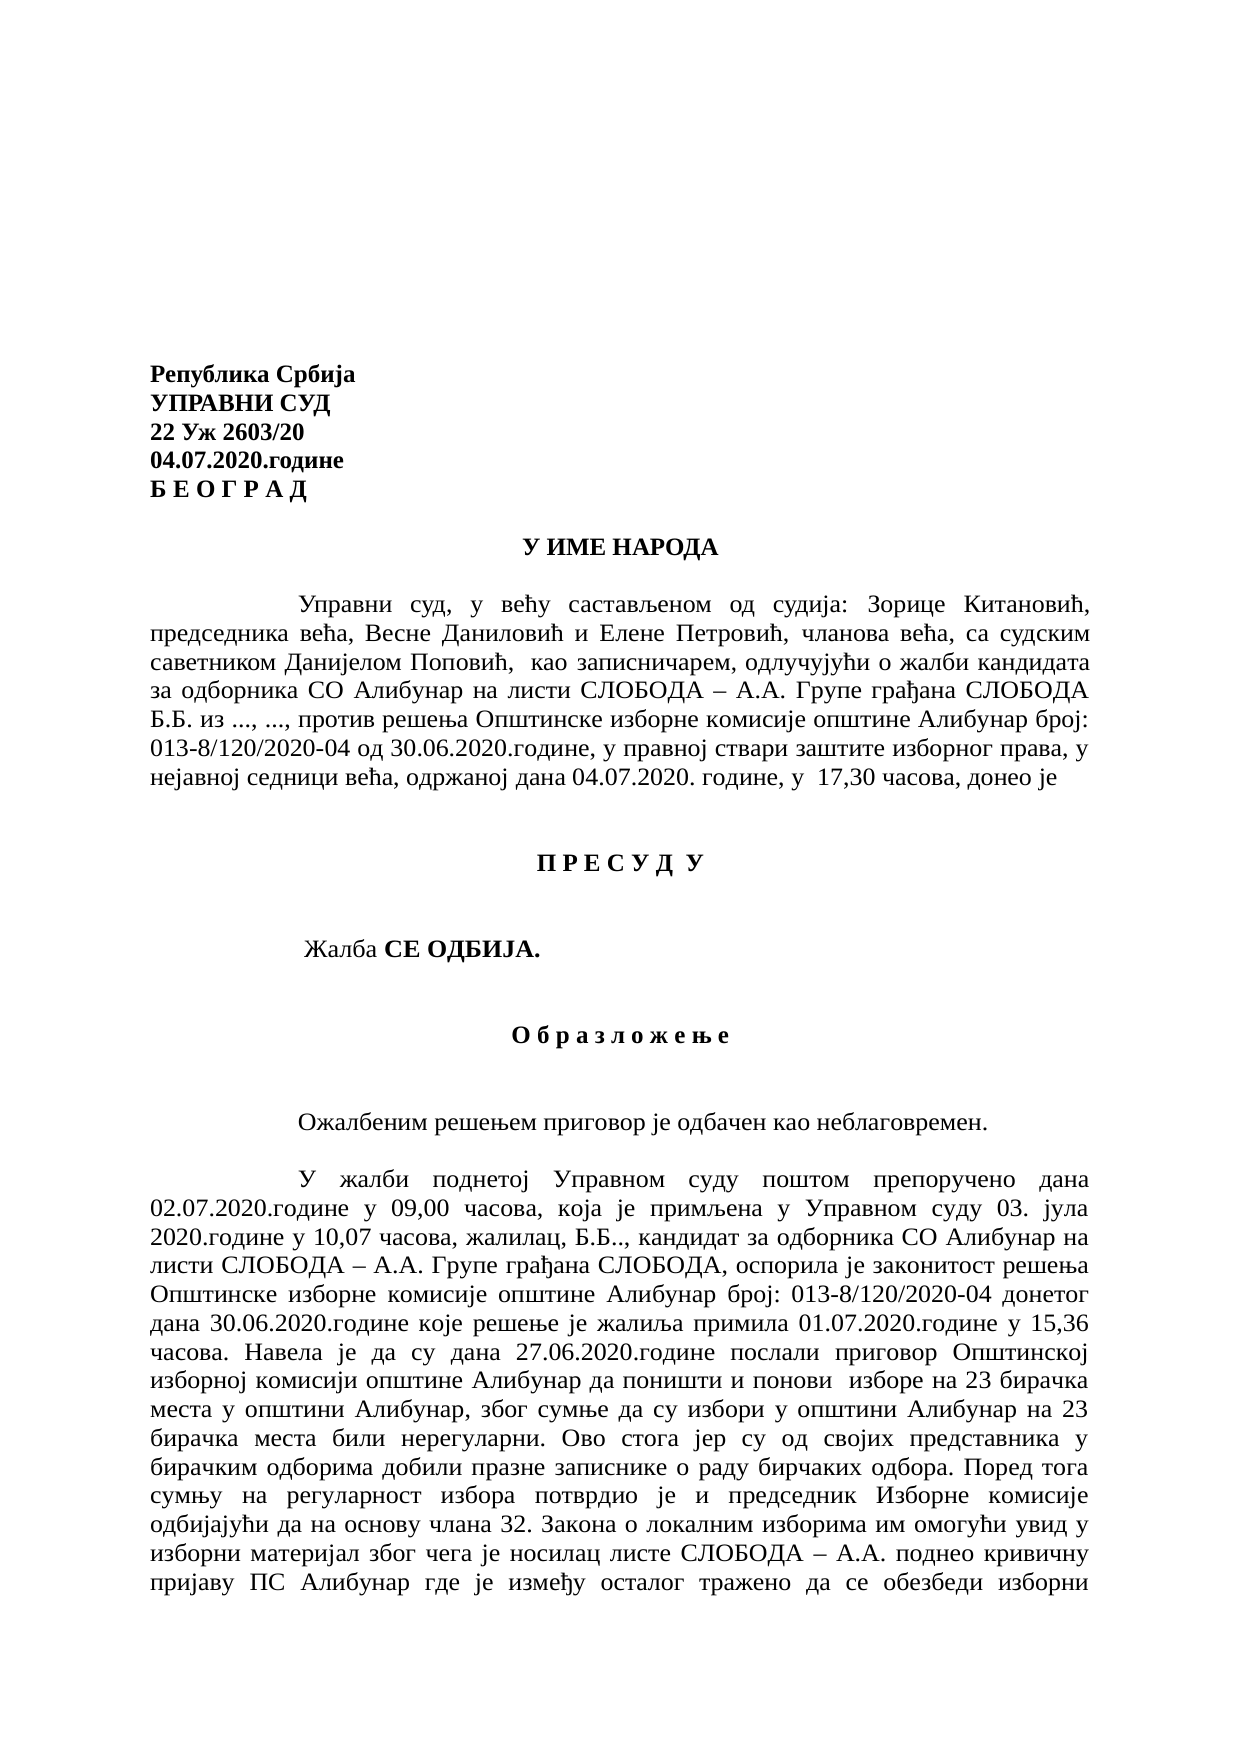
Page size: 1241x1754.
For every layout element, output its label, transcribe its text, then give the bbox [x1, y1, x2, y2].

text Република Србија [150, 148, 1090, 388]
text Б Е О Г Р А Д [150, 474, 1090, 503]
text П Р Е С У Д У [150, 848, 1090, 877]
text 22 Уж 2603/20 [150, 417, 1090, 445]
text О б р а з л о ж е њ е [150, 1020, 1090, 1049]
text У ИМЕ НАРОДА [150, 532, 1090, 560]
text У жалби поднетој Управном суду поштом препоручено дана 02.07.2020.године у 09,00 часова, која је примљена у Управном суду 03. јула 2020.године у 10,07 часова, жалилац, Б.Б.., кандидат за одборника СО Алибунар на листи СЛОБОДА – А.А. Групе грађана СЛОБОДА, оспорила је законитост решења Општинске изборне комисије општине Алибунар број: 013-8/120/2020-04 донетог дана 30.06.2020.године које решење је жалиља примила 01.07.2020.године у 15,36 часова. Навела је да су дана 27.06.2020.године послали приговор Општинској изборној комисији општине Алибунар да поништи и понови изборе на 23 бирачка места у општини Алибунар, због сумње да су избори у општини Алибунар на 23 бирачка места били нерегуларни. Ово стога јер су од својих представника у бирачким одборима добили празне записнике о раду бирчаких одбора. Поред тога сумњу на регуларност избора потврдио је и председник Изборне комисије одбијајући да на основу члана 32. Закона о локалним изборима им омогући увид у изборни материјал због чега је носилац листе СЛОБОДА – А.А. поднео кривичну пријаву ПС Алибунар где је између осталог тражено да се обезбеди изборни [150, 1164, 1090, 1595]
text Ожалбеним решењем приговор је одбачен као неблаговремен. [150, 1107, 1090, 1135]
text Управни суд, у већу састављеном од судија: Зорице Китановић, председника већа, Весне Даниловић и Елене Петровић, чланова већа, са судским саветником Данијелом Поповић, као записничарем, одлучујући о жалби кандидата за одборника СО Алибунар на листи СЛОБОДА – А.А. Групе грађана СЛОБОДА Б.Б. из ..., ..., против решења Општинске изборне комисије општине Алибунар број: 013-8/120/2020-04 од 30.06.2020.године, у правној ствари заштите изборног права, у нејавној седници већа, одржаној дана 04.07.2020. године, у 17,30 часова, донео је [150, 589, 1090, 790]
text 04.07.2020.године [150, 445, 1090, 474]
text Жалба СЕ ОДБИЈА. [150, 934, 1090, 963]
text УПРАВНИ СУД [150, 388, 1090, 417]
